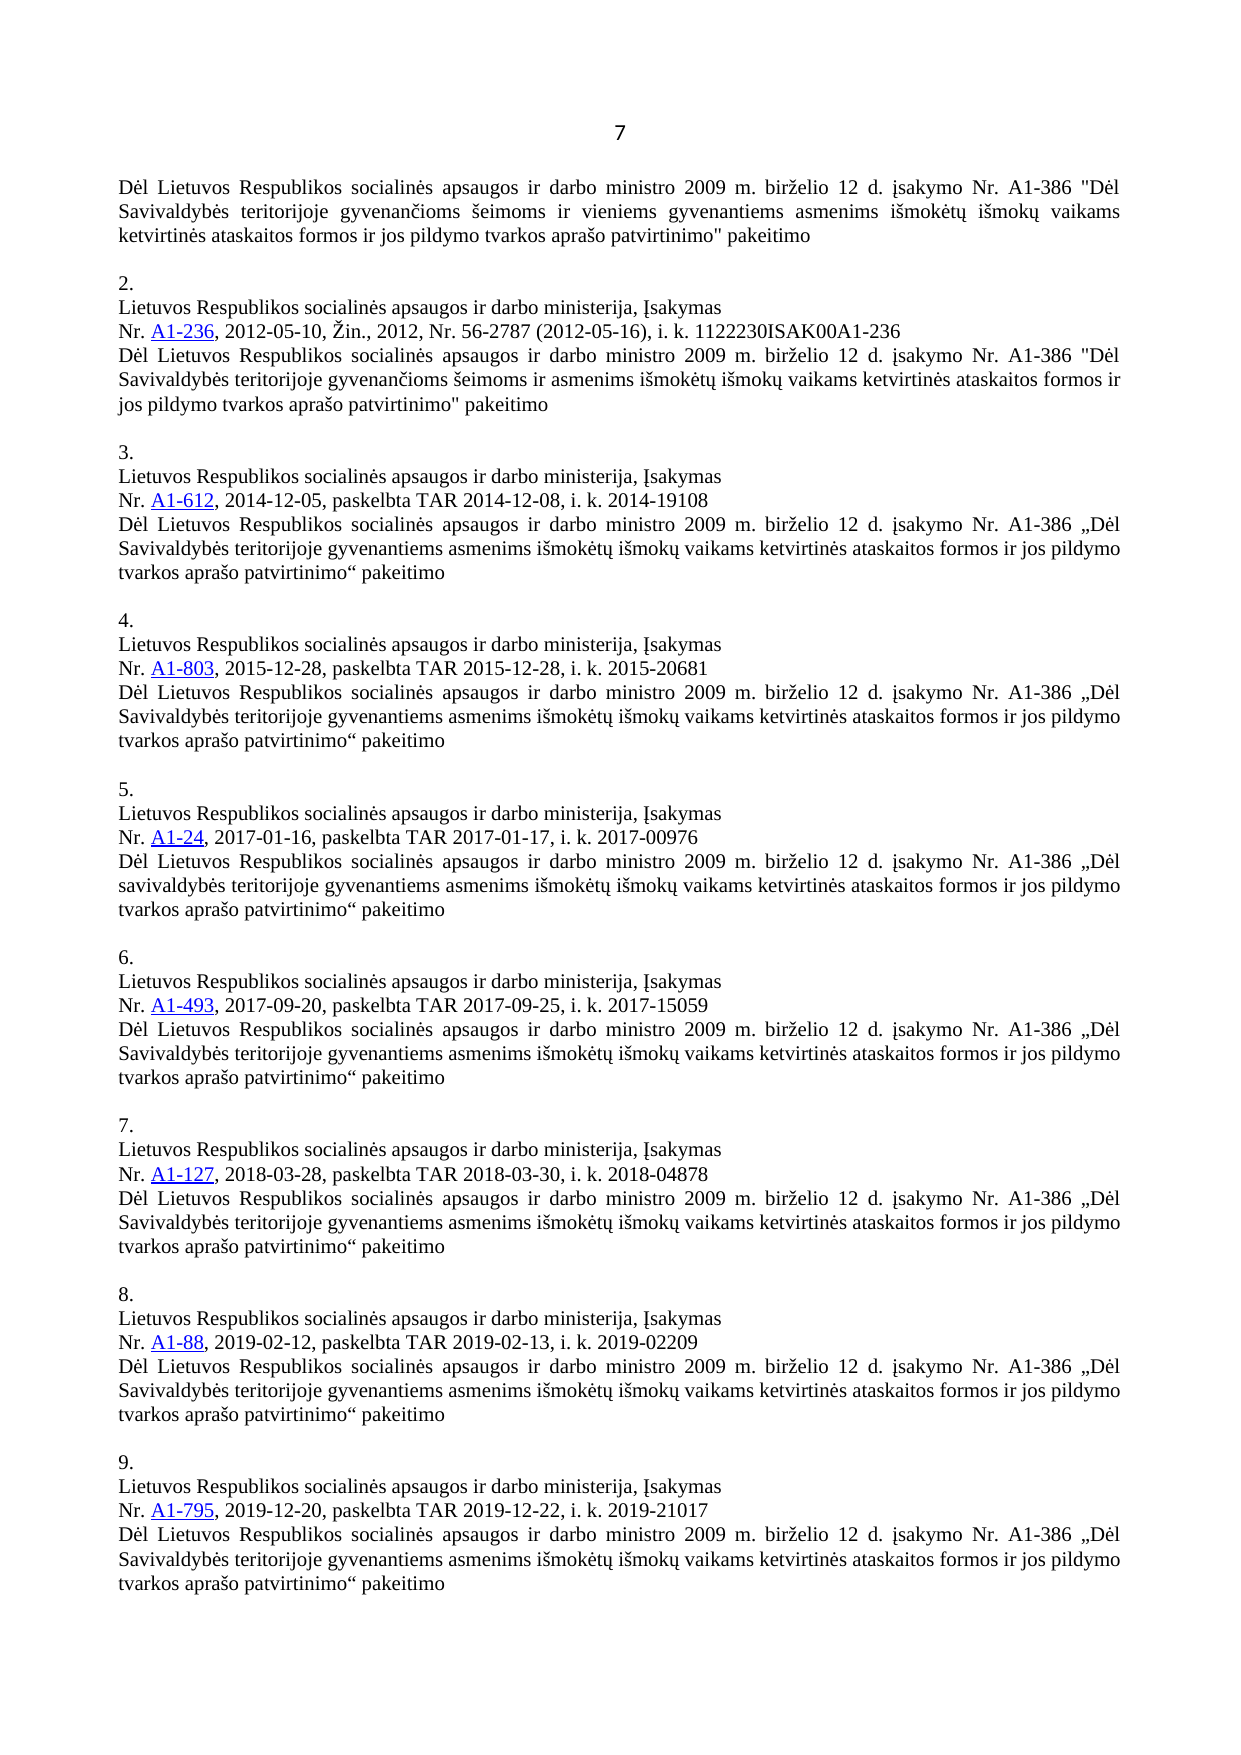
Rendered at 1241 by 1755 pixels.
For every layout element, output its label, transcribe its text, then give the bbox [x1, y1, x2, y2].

text Dėl Lietuvos Respublikos socialinės apsaugos ir darbo ministro 2009 m. birželio 12 d. įsakymo Nr. A1-386 „Dėl Savivaldybės teritorijoje gyvenantiems asmenims išmokėtų išmokų vaikams ketvirtinės ataskaitos formos ir jos pildymo tvarkos aprašo patvirtinimo“ pakeitimo [118, 1017, 1122, 1089]
text Nr. A1-493, 2017-09-20, paskelbta TAR 2017-09-25, i. k. 2017-15059 [118, 993, 1122, 1017]
text 6. [118, 945, 1122, 969]
text Nr. A1-236, 2012-05-10, Žin., 2012, Nr. 56-2787 (2012-05-16), i. k. 1122230ISAK00A1-236 [118, 319, 1122, 343]
text Dėl Lietuvos Respublikos socialinės apsaugos ir darbo ministro 2009 m. birželio 12 d. įsakymo Nr. A1-386 "Dėl Savivaldybės teritorijoje gyvenančioms šeimoms ir asmenims išmokėtų išmokų vaikams ketvirtinės ataskaitos formos ir jos pildymo tvarkos aprašo patvirtinimo" pakeitimo [118, 343, 1122, 416]
text Dėl Lietuvos Respublikos socialinės apsaugos ir darbo ministro 2009 m. birželio 12 d. įsakymo Nr. A1-386 "Dėl Savivaldybės teritorijoje gyvenančioms šeimoms ir vieniems gyvenantiems asmenims išmokėtų išmokų vaikams ketvirtinės ataskaitos formos ir jos pildymo tvarkos aprašo patvirtinimo" pakeitimo [118, 175, 1122, 247]
text Nr. A1-803, 2015-12-28, paskelbta TAR 2015-12-28, i. k. 2015-20681 [118, 656, 1122, 680]
text Dėl Lietuvos Respublikos socialinės apsaugos ir darbo ministro 2009 m. birželio 12 d. įsakymo Nr. A1-386 „Dėl Savivaldybės teritorijoje gyvenantiems asmenims išmokėtų išmokų vaikams ketvirtinės ataskaitos formos ir jos pildymo tvarkos aprašo patvirtinimo“ pakeitimo [118, 1186, 1122, 1258]
text Dėl Lietuvos Respublikos socialinės apsaugos ir darbo ministro 2009 m. birželio 12 d. įsakymo Nr. A1-386 „Dėl Savivaldybės teritorijoje gyvenantiems asmenims išmokėtų išmokų vaikams ketvirtinės ataskaitos formos ir jos pildymo tvarkos aprašo patvirtinimo“ pakeitimo [118, 1354, 1122, 1426]
text 4. [118, 608, 1122, 632]
text 3. [118, 439, 1122, 464]
text 8. [118, 1282, 1122, 1306]
text Dėl Lietuvos Respublikos socialinės apsaugos ir darbo ministro 2009 m. birželio 12 d. įsakymo Nr. A1-386 „Dėl Savivaldybės teritorijoje gyvenantiems asmenims išmokėtų išmokų vaikams ketvirtinės ataskaitos formos ir jos pildymo tvarkos aprašo patvirtinimo“ pakeitimo [118, 680, 1122, 752]
text Lietuvos Respublikos socialinės apsaugos ir darbo ministerija, Įsakymas [118, 1474, 1122, 1498]
text Lietuvos Respublikos socialinės apsaugos ir darbo ministerija, Įsakymas [118, 1137, 1122, 1161]
text Lietuvos Respublikos socialinės apsaugos ir darbo ministerija, Įsakymas [118, 1306, 1122, 1330]
text Dėl Lietuvos Respublikos socialinės apsaugos ir darbo ministro 2009 m. birželio 12 d. įsakymo Nr. A1-386 „Dėl Savivaldybės teritorijoje gyvenantiems asmenims išmokėtų išmokų vaikams ketvirtinės ataskaitos formos ir jos pildymo tvarkos aprašo patvirtinimo“ pakeitimo [118, 1522, 1122, 1594]
text Nr. A1-795, 2019-12-20, paskelbta TAR 2019-12-22, i. k. 2019-21017 [118, 1498, 1122, 1522]
text Nr. A1-24, 2017-01-16, paskelbta TAR 2017-01-17, i. k. 2017-00976 [118, 824, 1122, 849]
text Dėl Lietuvos Respublikos socialinės apsaugos ir darbo ministro 2009 m. birželio 12 d. įsakymo Nr. A1-386 „Dėl Savivaldybės teritorijoje gyvenantiems asmenims išmokėtų išmokų vaikams ketvirtinės ataskaitos formos ir jos pildymo tvarkos aprašo patvirtinimo“ pakeitimo [118, 512, 1122, 584]
text Dėl Lietuvos Respublikos socialinės apsaugos ir darbo ministro 2009 m. birželio 12 d. įsakymo Nr. A1-386 „Dėl savivaldybės teritorijoje gyvenantiems asmenims išmokėtų išmokų vaikams ketvirtinės ataskaitos formos ir jos pildymo tvarkos aprašo patvirtinimo“ pakeitimo [118, 849, 1122, 921]
text Lietuvos Respublikos socialinės apsaugos ir darbo ministerija, Įsakymas [118, 969, 1122, 993]
text Lietuvos Respublikos socialinės apsaugos ir darbo ministerija, Įsakymas [118, 464, 1122, 488]
text Nr. A1-127, 2018-03-28, paskelbta TAR 2018-03-30, i. k. 2018-04878 [118, 1161, 1122, 1186]
text 9. [118, 1450, 1122, 1474]
text 2. [118, 271, 1122, 295]
text Lietuvos Respublikos socialinės apsaugos ir darbo ministerija, Įsakymas [118, 801, 1122, 824]
text Lietuvos Respublikos socialinės apsaugos ir darbo ministerija, Įsakymas [118, 632, 1122, 656]
text Nr. A1-88, 2019-02-12, paskelbta TAR 2019-02-13, i. k. 2019-02209 [118, 1330, 1122, 1354]
text Nr. A1-612, 2014-12-05, paskelbta TAR 2014-12-08, i. k. 2014-19108 [118, 488, 1122, 512]
text 5. [118, 776, 1122, 801]
text 7. [118, 1113, 1122, 1137]
text Lietuvos Respublikos socialinės apsaugos ir darbo ministerija, Įsakymas [118, 295, 1122, 319]
